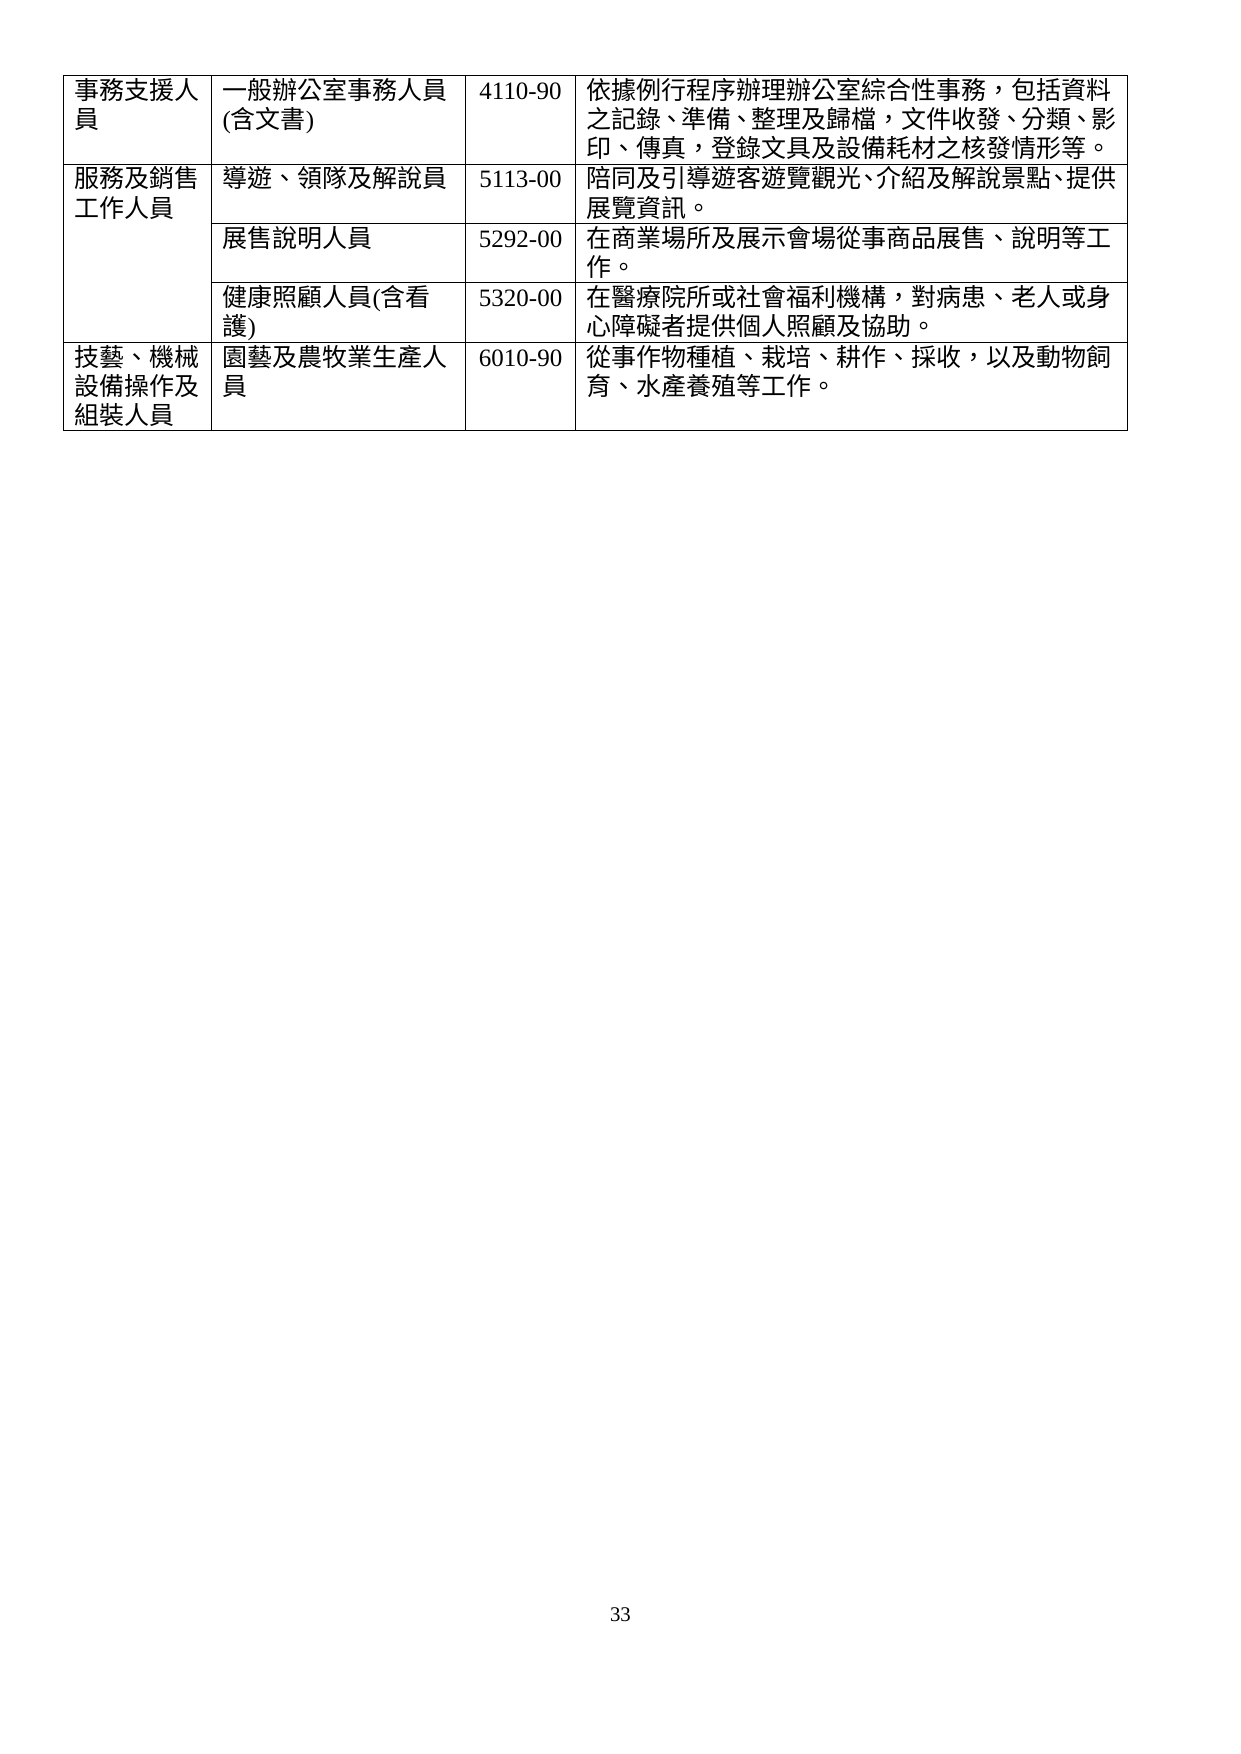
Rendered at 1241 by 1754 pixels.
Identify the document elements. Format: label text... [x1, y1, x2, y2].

table_cell 6010-90 [466, 343, 575, 430]
table_cell 5292-00 [466, 224, 575, 282]
table_cell 4110-90 [466, 76, 575, 163]
table_cell 服務及銷售工作人員 [64, 165, 211, 342]
table_cell 展售說明人員 [212, 224, 465, 282]
table_cell 園藝及農牧業生產人員 [212, 343, 465, 430]
table_cell 在商業場所及展示會場從事商品展售、說明等工作。 [576, 224, 1127, 282]
table_cell 在醫療院所或社會福利機構，對病患、老人或身心障礙者提供個人照顧及協助。 [576, 283, 1127, 342]
table_cell 事務支援人員 [64, 76, 211, 163]
table_header 導遊、領隊及解說員 [212, 165, 465, 223]
table_cell 依據例行程序辦理辦公室綜合性事務，包括資料之記錄、準備、整理及歸檔，文件收發、分類、影印、傳真，登錄文具及設備耗材之核發情形等。 [576, 76, 1127, 163]
table_cell 5320-00 [466, 283, 575, 342]
table_cell 健康照顧人員(含看護) [212, 283, 465, 342]
table_cell 從事作物種植、栽培、耕作、採收，以及動物飼育、水產養殖等工作。 [576, 343, 1127, 430]
table_header 5113-00 [466, 165, 575, 223]
table_cell 技藝、機械設備操作及組裝人員 [64, 343, 211, 430]
table_cell 一般辦公室事務人員(含文書) [212, 76, 465, 163]
table_header 陪同及引導遊客遊覽觀光、介紹及解說景點、提供展覽資訊。 [576, 165, 1127, 223]
